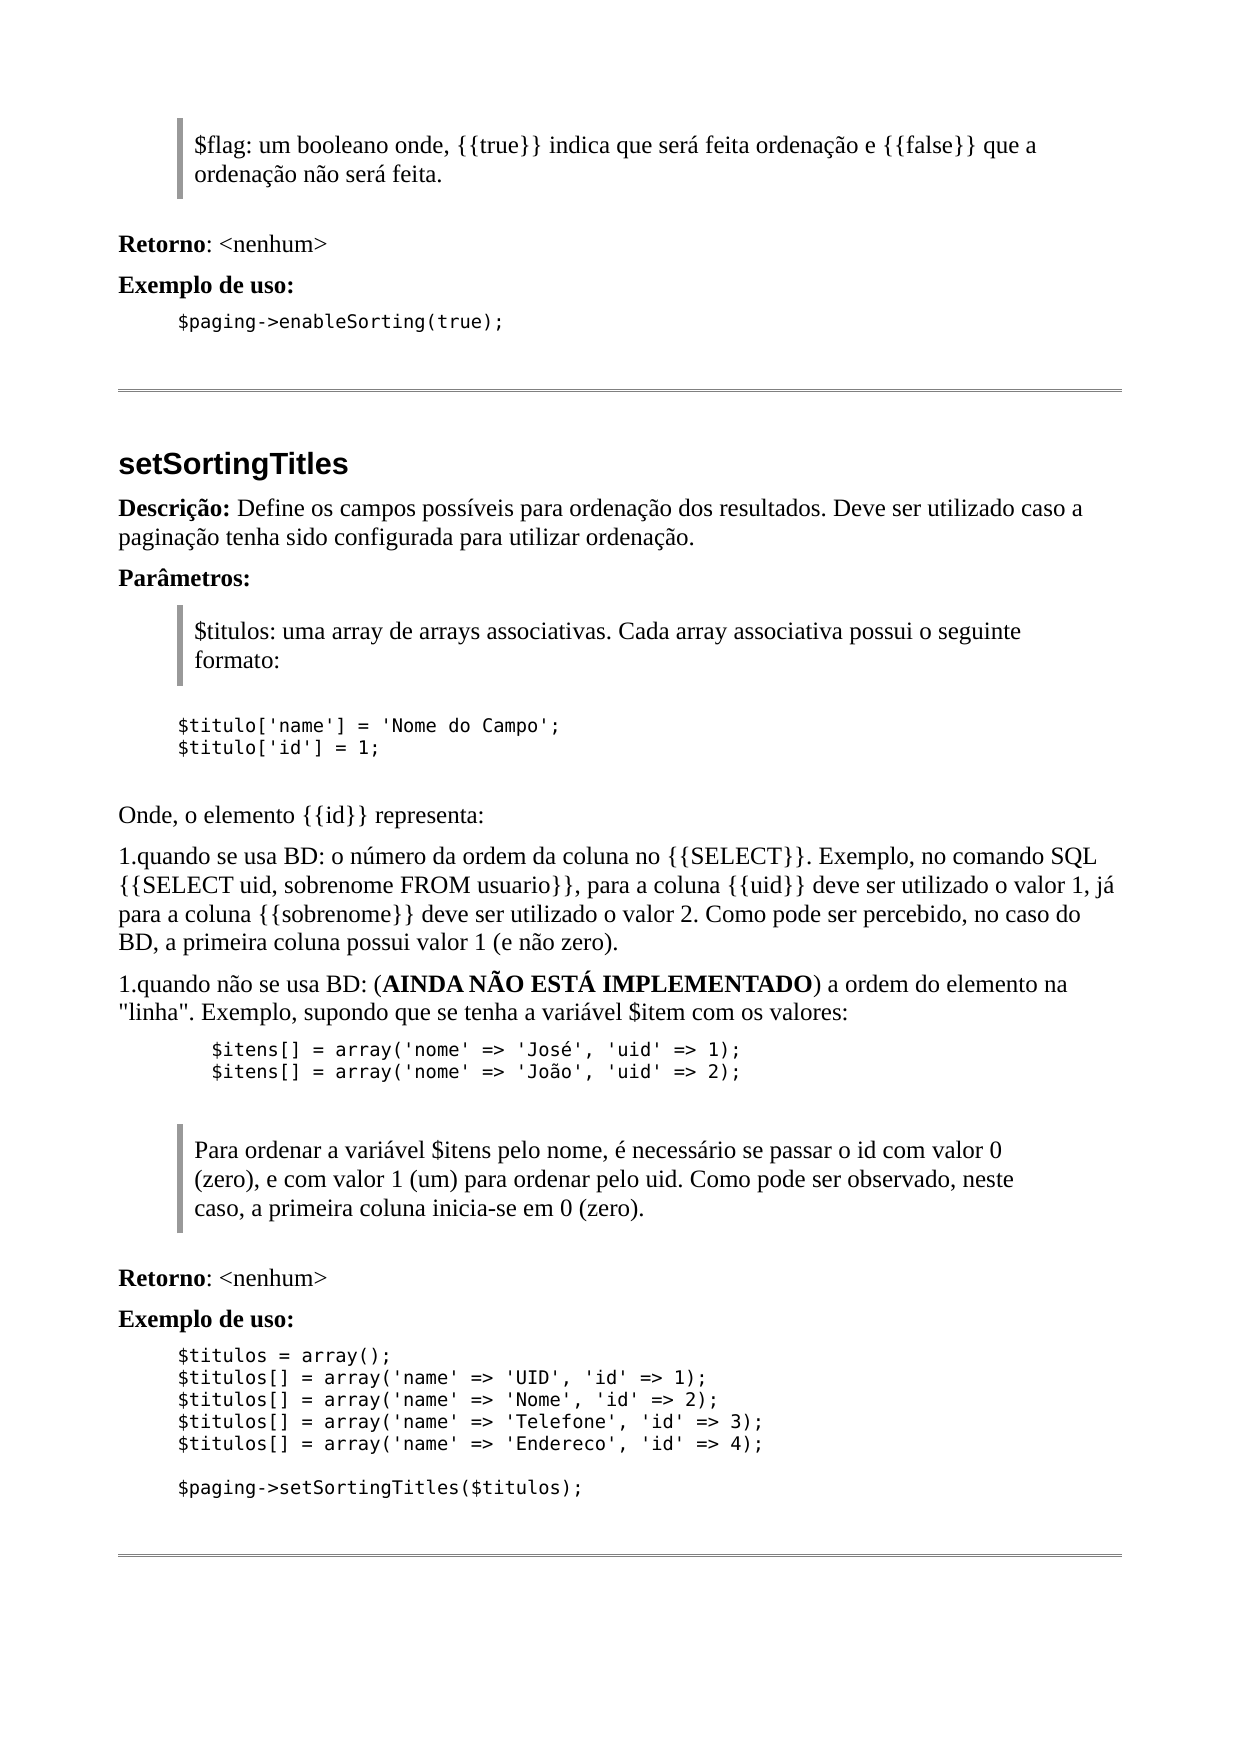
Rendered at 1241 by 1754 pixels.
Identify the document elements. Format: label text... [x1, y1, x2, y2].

subtitle setSortingTitles [118, 445, 1122, 481]
text Exemplo de uso: [118, 270, 1122, 299]
text $itens[] = array('nome' => 'José', 'uid' => 1); $itens[] = array('nome' => 'João', 'uid' => 2); [177, 1039, 1063, 1082]
text Descrição: Define os campos possíveis para ordenação dos resultados. Deve ser utilizado caso a paginação tenha sido configurada para utilizar ordenação. [118, 493, 1122, 551]
text 1.quando se usa BD: o número da ordem da coluna no {{SELECT}}. Exemplo, no comando SQL {{SELECT uid, sobrenome FROM usuario}}, para a coluna {{uid}} deve ser utilizado o valor 1, já para a coluna {{sobrenome}} deve ser utilizado o valor 2. Como pode ser percebido, no caso do BD, a primeira coluna possui valor 1 (e não zero). [118, 841, 1122, 956]
text $paging->enableSorting(true); [177, 311, 1063, 333]
text Parâmetros: [118, 563, 1122, 592]
text $titulos: uma array de arrays associativas. Cada array associativa possui o seguinte formato: [177, 604, 1063, 686]
text 1.quando não se usa BD: (AINDA NÃO ESTÁ IMPLEMENTADO) a ordem do elemento na "linha". Exemplo, supondo que se tenha a variável $item com os valores: [118, 969, 1122, 1026]
text $titulo['name'] = 'Nome do Campo'; $titulo['id'] = 1; [177, 715, 1063, 759]
text Retorno: <nenhum> [118, 229, 1122, 257]
text Onde, o elemento {{id}} representa: [118, 800, 1122, 829]
text $titulos = array(); $titulos[] = array('name' => 'UID', 'id' => 1); $titulos[] = array('name' => 'Nome', 'id' => 2); $titulos[] = array('name' => 'Telefone', 'id' => 3); $titulos[] = array('name' => 'Endereco', 'id' => 4); $paging->setSortingTitles($titulos); [177, 1346, 1063, 1499]
text $flag: um booleano onde, {{true}} indica que será feita ordenação e {{false}} que a ordenação não será feita. [183, 118, 1063, 199]
text Retorno: <nenhum> [118, 1263, 1122, 1292]
text Para ordenar a variável $itens pelo nome, é necessário se passar o id com valor 0 (zero), e com valor 1 (um) para ordenar pelo uid. Como pode ser observado, neste caso, a primeira coluna inicia-se em 0 (zero). [183, 1124, 1063, 1233]
text Exemplo de uso: [118, 1304, 1122, 1333]
